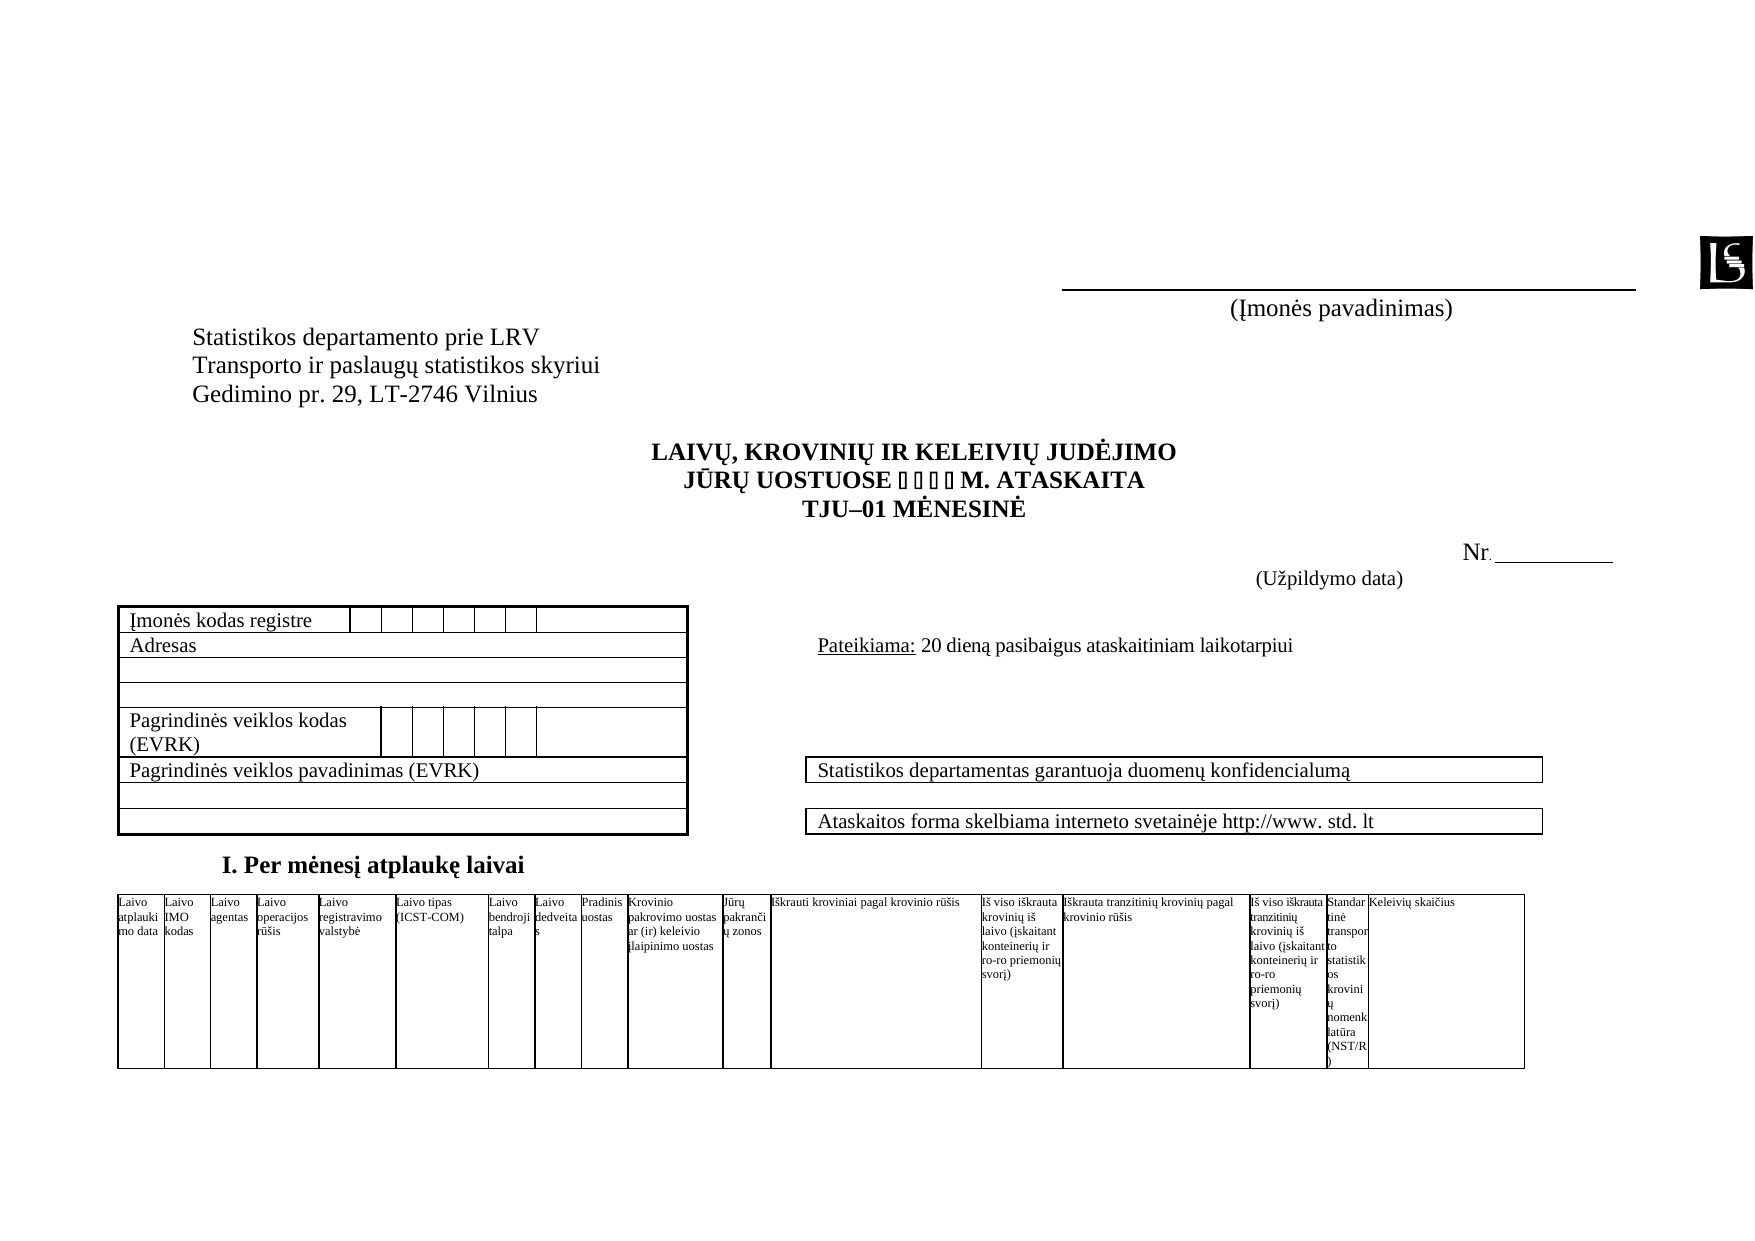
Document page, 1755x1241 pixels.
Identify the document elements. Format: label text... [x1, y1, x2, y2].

table_cell [689, 682, 806, 706]
text laivų, krovinių ir keleivių judėjimo [106, 437, 1648, 465]
table_cell [120, 683, 686, 706]
table_cell [689, 808, 805, 833]
table_header Laivo dedveitas [536, 895, 581, 1068]
table_cell [120, 809, 686, 833]
table_header Iš viso iškrauta krovinių iš laivo (įskaitant konteinerių ir ro-ro priemonių svorį) [982, 895, 1062, 1068]
text Statistikos departamento prie LRV [118, 322, 1636, 350]
table_cell [120, 658, 686, 682]
table_header Krovinio pakrovimo uostas ar (ir) keleivio įlaipinimo uostas [629, 895, 722, 1068]
table_cell [689, 632, 806, 657]
table_header Iš viso iškrauta tranzitinių krovinių iš laivo (įskaitant konteinerių ir ro-ro priemonių svorį) [1251, 895, 1326, 1068]
table_header [689, 605, 806, 632]
text (Užpildymo data) [118, 566, 1636, 590]
text (Įmonės pavadinimas) [118, 293, 1636, 322]
table_header Įmonės kodas registre [120, 608, 349, 632]
table_cell [689, 657, 806, 682]
table_header [413, 608, 443, 632]
table_header Laivo tipas (ICST-COM) [397, 895, 488, 1068]
table_cell Statistikos departamentas garantuoja duomenų konfidencialumą [807, 758, 1542, 782]
table_header [475, 608, 505, 632]
table_cell [537, 708, 686, 756]
text Nr. [118, 537, 1636, 566]
table_header [351, 608, 381, 632]
table_header [444, 608, 474, 632]
text jūrų uostuose     m. ataskaita [106, 465, 1648, 494]
table_cell [120, 783, 686, 807]
table_cell [506, 708, 536, 756]
table_cell [444, 708, 474, 756]
table_header [506, 608, 536, 632]
table_header [806, 605, 1542, 632]
table_header Laivo registravimo valstybė [320, 895, 395, 1068]
table_cell [475, 708, 505, 756]
table_cell [806, 657, 1542, 682]
table_header Jūrų pakrančių zonos [724, 895, 770, 1068]
table_cell Pagrindinės veiklos kodas (EVRK) [120, 708, 380, 756]
table_cell [806, 783, 1542, 807]
table_cell [689, 706, 806, 756]
table_header Laivo atplaukimo data [119, 895, 164, 1068]
table_header [537, 608, 686, 632]
table_cell [689, 782, 806, 807]
table_header Laivo operacijos rūšis [258, 895, 318, 1068]
table_header Keleivių skaičius [1369, 895, 1524, 1068]
table_cell [806, 682, 1542, 706]
text Tju–01 mėnesinė [106, 494, 1648, 523]
table_cell [806, 706, 1542, 756]
table_header Standartinė transporto statistikos krovinių nomenklatūra (NST/R) [1328, 895, 1368, 1068]
table_header Laivo IMO kodas [165, 895, 210, 1068]
table_header [382, 608, 412, 632]
table_cell Pateikiama: 20 dieną pasibaigus ataskaitiniam laikotarpiui [806, 632, 1542, 657]
text Transporto ir paslaugų statistikos skyriui [118, 350, 1636, 379]
table_header Iškrauti kroviniai pagal krovinio rūšis [772, 895, 981, 1068]
text Gedimino pr. 29, LT-2746 Vilnius [118, 379, 1636, 408]
table_header Iškrauta tranzitinių krovinių pagal krovinio rūšis [1064, 895, 1249, 1068]
table_header Pradinis uostas [582, 895, 627, 1068]
text I. Per mėnesį atplaukę laivai [148, 851, 1636, 879]
table_cell [689, 756, 805, 782]
table_cell Ataskaitos forma skelbiama interneto svetainėje http://www. std. lt [807, 809, 1542, 833]
table_cell [413, 708, 443, 756]
table_cell Pagrindinės veiklos pavadinimas (EVRK) [120, 758, 686, 782]
table_cell Adresas [120, 633, 686, 657]
table_header Laivo bendroji talpa [489, 895, 534, 1068]
table_header Laivo agentas [211, 895, 256, 1068]
table_cell [382, 708, 412, 756]
table_header [1525, 894, 1532, 1068]
